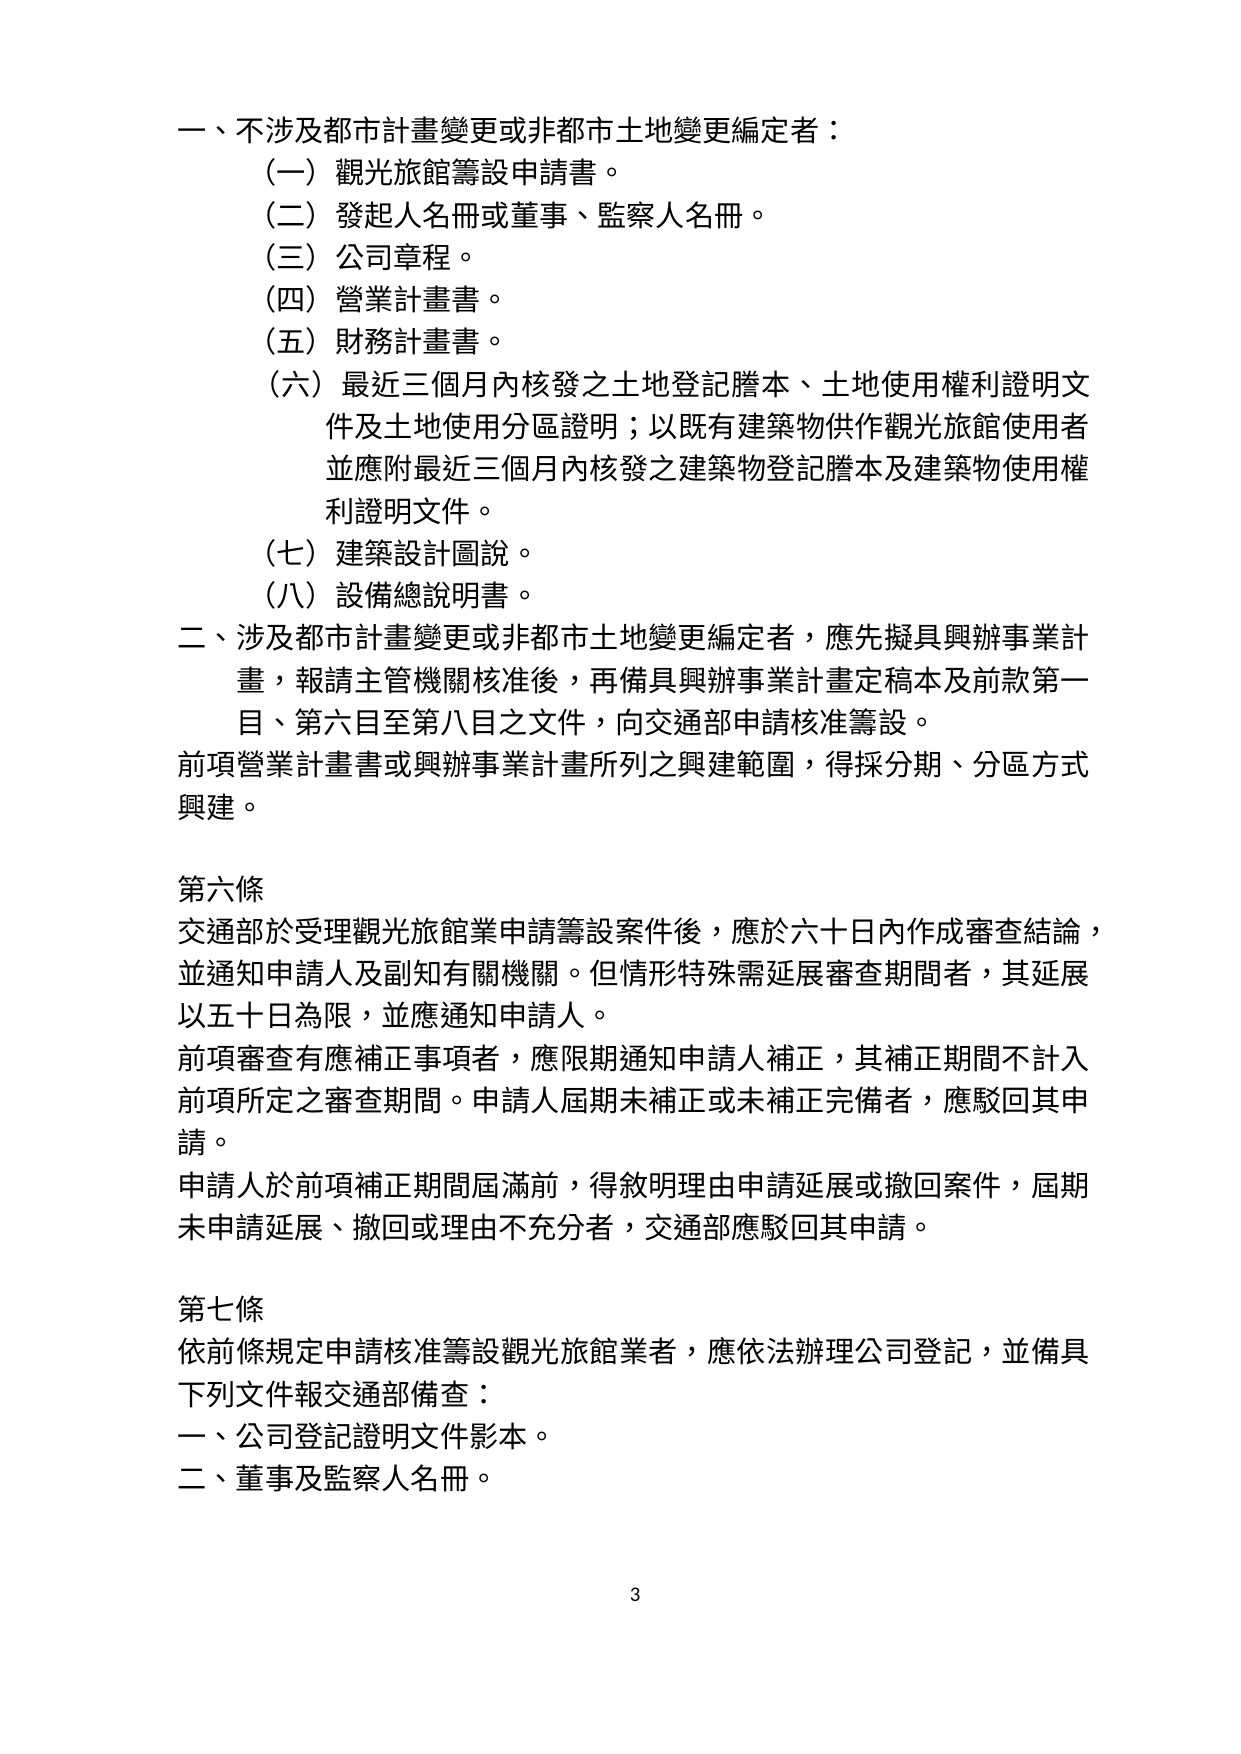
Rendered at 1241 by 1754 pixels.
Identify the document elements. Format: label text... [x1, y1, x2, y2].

text 一、不涉及都市計畫變更或非都市土地變更編定者： [177, 107, 1092, 150]
text （六）最近三個月內核發之土地登記謄本、土地使用權利證明文件及土地使用分區證明；以既有建築物供作觀光旅館使用者，並應附最近三個月內核發之建築物登記謄本及建築物使用權利證明文件。 [177, 361, 1092, 530]
text （一）觀光旅館籌設申請書。 [177, 150, 1092, 192]
text 第六條 [177, 866, 1092, 908]
text （八）設備總說明書。 [177, 573, 1092, 615]
text （五）財務計畫書。 [177, 319, 1092, 361]
text （四）營業計畫書。 [177, 277, 1092, 319]
text 前項營業計畫書或興辦事業計畫所列之興建範圍，得採分期、分區方式興建。 [177, 742, 1092, 826]
text 申請人於前項補正期間屆滿前，得敘明理由申請延展或撤回案件，屆期未申請延展、撤回或理由不充分者，交通部應駁回其申請。 [177, 1162, 1092, 1247]
text 一、公司登記證明文件影本。 [177, 1413, 1092, 1456]
text （七）建築設計圖說。 [177, 530, 1092, 573]
text （二）發起人名冊或董事、監察人名冊。 [177, 192, 1092, 234]
text 二、董事及監察人名冊。 [177, 1456, 1092, 1498]
text （三）公司章程。 [177, 234, 1092, 277]
text 第七條 [177, 1286, 1092, 1329]
text 並通知申請人及副知有關機關。但情形特殊需延展審查期間者，其延展以五十日為限，並應通知申請人。 [177, 951, 1092, 1035]
text 依前條規定申請核准籌設觀光旅館業者，應依法辦理公司登記，並備具下列文件報交通部備查： [177, 1329, 1092, 1413]
text 二、涉及都市計畫變更或非都市土地變更編定者，應先擬具興辦事業計畫，報請主管機關核准後，再備具興辦事業計畫定稿本及前款第一目、第六目至第八目之文件，向交通部申請核准籌設。 [177, 615, 1092, 742]
text 前項審查有應補正事項者，應限期通知申請人補正，其補正期間不計入前項所定之審查期間。申請人屆期未補正或未補正完備者，應駁回其申請。 [177, 1035, 1092, 1162]
text 交通部於受理觀光旅館業申請籌設案件後，應於六十日內作成審查結論， [177, 908, 1092, 951]
